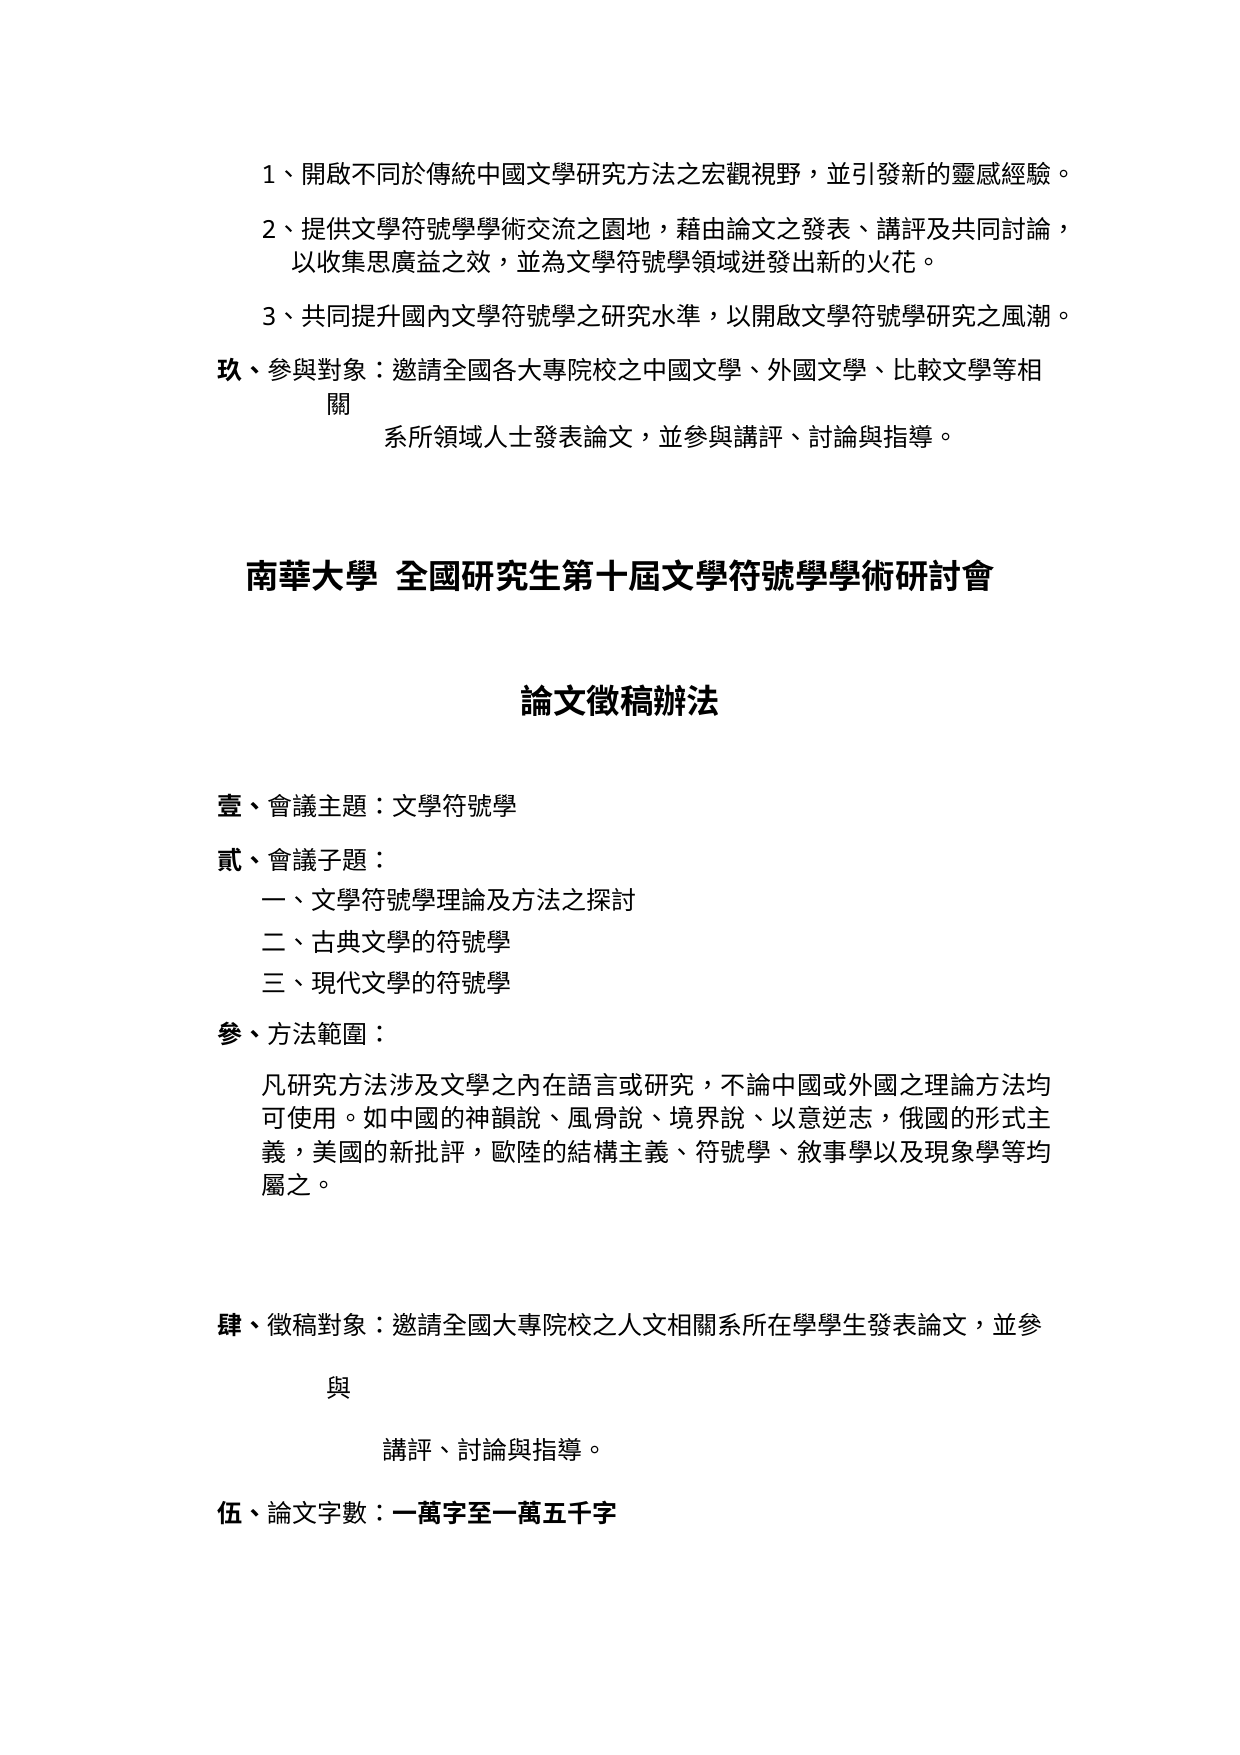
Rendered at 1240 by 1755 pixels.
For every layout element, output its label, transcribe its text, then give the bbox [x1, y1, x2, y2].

text 系所領域人士發表論文，並參與講評、討論與指導。 [383, 420, 1052, 453]
text 凡研究方法涉及文學之內在語言或研究，不論中國或外國之理論方法均可使用。如中國的神韻說、風骨說、境界說、以意逆志，俄國的形式主義，美國的新批評，歐陸的結構主義、符號學、敘事學以及現象學等均屬之。 [261, 1068, 1052, 1201]
list 方法範圍： [217, 1022, 1052, 1049]
text 三、現代文學的符號學 [261, 959, 1052, 1001]
list 參與對象：邀請全國各大專院校之中國文學、外國文學、比較文學等相關 [217, 353, 1052, 420]
text 講評、討論與指導。 [382, 1407, 1052, 1470]
text 一、文學符號學理論及方法之探討 [261, 876, 1052, 918]
text 南華大學 全國研究生第十屆文學符號學學術研討會 [187, 532, 1052, 595]
list 論文字數：一萬字至一萬五千字 [217, 1470, 1052, 1532]
text 2、提供文學符號學學術交流之園地，藉由論文之發表、講評及共同討論，以收集思廣益之效，並為文學符號學領域迸發出新的火花。 [261, 211, 1052, 278]
text 二、古典文學的符號學 [261, 918, 1052, 959]
list 會議主題：文學符號學 [217, 789, 1052, 822]
list 徵稿對象：邀請全國大專院校之人文相關系所在學學生發表論文，並參與 [217, 1282, 1052, 1407]
list 會議子題： [217, 843, 1052, 876]
text 1、開啟不同於傳統中國文學研究方法之宏觀視野，並引發新的靈感經驗。 [252, 157, 1052, 191]
text 3、共同提升國內文學符號學之研究水準，以開啟文學符號學研究之風潮。 [261, 299, 1052, 332]
text 論文徵稿辦法 [187, 657, 1052, 720]
